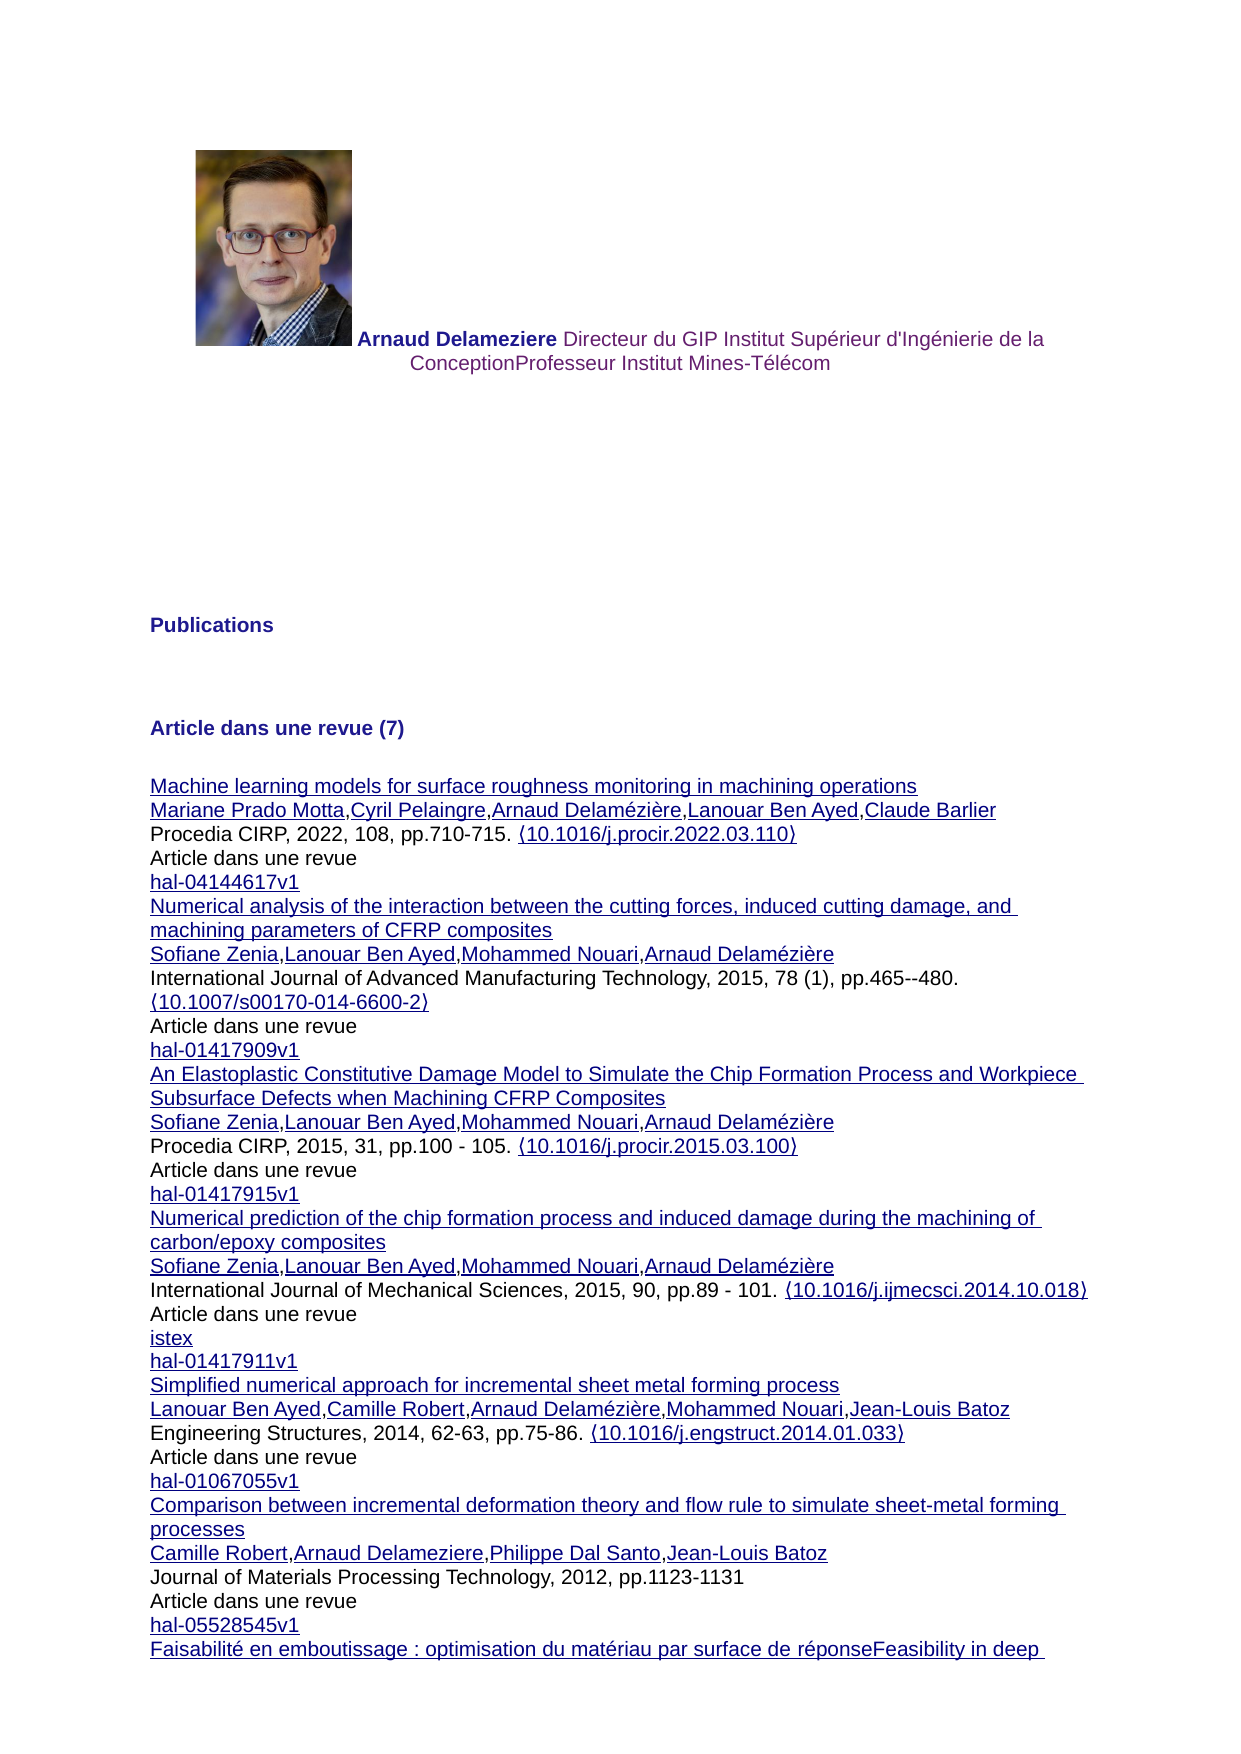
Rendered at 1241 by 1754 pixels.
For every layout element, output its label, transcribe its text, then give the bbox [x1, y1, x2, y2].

table_cell Numerical prediction of the chip formation process and induced damage during the machining of carbon/epoxy composites Sofiane Zenia,Lanouar Ben Ayed,Mohammed Nouari,Arnaud Delamézière International Journal of Mechanical Sciences, 2015, 90, pp.89 - 101. ⟨10.1016/j.ijmecsci.2014.10.018⟩ Article dans une revue istex hal-01417911v1 [150, 1206, 1090, 1373]
table_cell Simplified numerical approach for incremental sheet metal forming process Lanouar Ben Ayed,Camille Robert,Arnaud Delamézière,Mohammed Nouari,Jean-Louis Batoz Engineering Structures, 2014, 62-63, pp.75-86. ⟨10.1016/j.engstruct.2014.01.033⟩ Article dans une revue hal-01067055v1 [150, 1373, 1090, 1493]
picture [195, 150, 352, 346]
table_header Machine learning models for surface roughness monitoring in machining operations Mariane Prado Motta,Cyril Pelaingre,Arnaud Delamézière,Lanouar Ben Ayed,Claude Barlier Procedia CIRP, 2022, 108, pp.710-715. ⟨10.1016/j.procir.2022.03.110⟩ Article dans une revue hal-04144617v1 [150, 774, 1090, 894]
table_cell Faisabilité en emboutissage : optimisation du matériau par surface de réponseFeasibility in deep [150, 1637, 1090, 1661]
table_cell Comparison between incremental deformation theory and flow rule to simulate sheet-metal forming processes Camille Robert,Arnaud Delameziere,Philippe Dal Santo,Jean-Louis Batoz Journal of Materials Processing Technology, 2012, pp.1123-1131 Article dans une revue hal-05528545v1 [150, 1493, 1090, 1637]
subtitle Article dans une revue (7) [150, 716, 1090, 740]
subtitle Publications [150, 613, 1090, 637]
table_cell Numerical analysis of the interaction between the cutting forces, induced cutting damage, and machining parameters of CFRP composites Sofiane Zenia,Lanouar Ben Ayed,Mohammed Nouari,Arnaud Delamézière International Journal of Advanced Manufacturing Technology, 2015, 78 (1), pp.465--480. ⟨10.1007/s00170-014-6600-2⟩ Article dans une revue hal-01417909v1 [150, 894, 1090, 1062]
subtitle Arnaud Delameziere Directeur du GIP Institut Supérieur d'Ingénierie de la ConceptionProfesseur Institut Mines-Télécom [150, 150, 1090, 374]
table_cell An Elastoplastic Constitutive Damage Model to Simulate the Chip Formation Process and Workpiece Subsurface Defects when Machining CFRP Composites Sofiane Zenia,Lanouar Ben Ayed,Mohammed Nouari,Arnaud Delamézière Procedia CIRP, 2015, 31, pp.100 - 105. ⟨10.1016/j.procir.2015.03.100⟩ Article dans une revue hal-01417915v1 [150, 1062, 1090, 1206]
